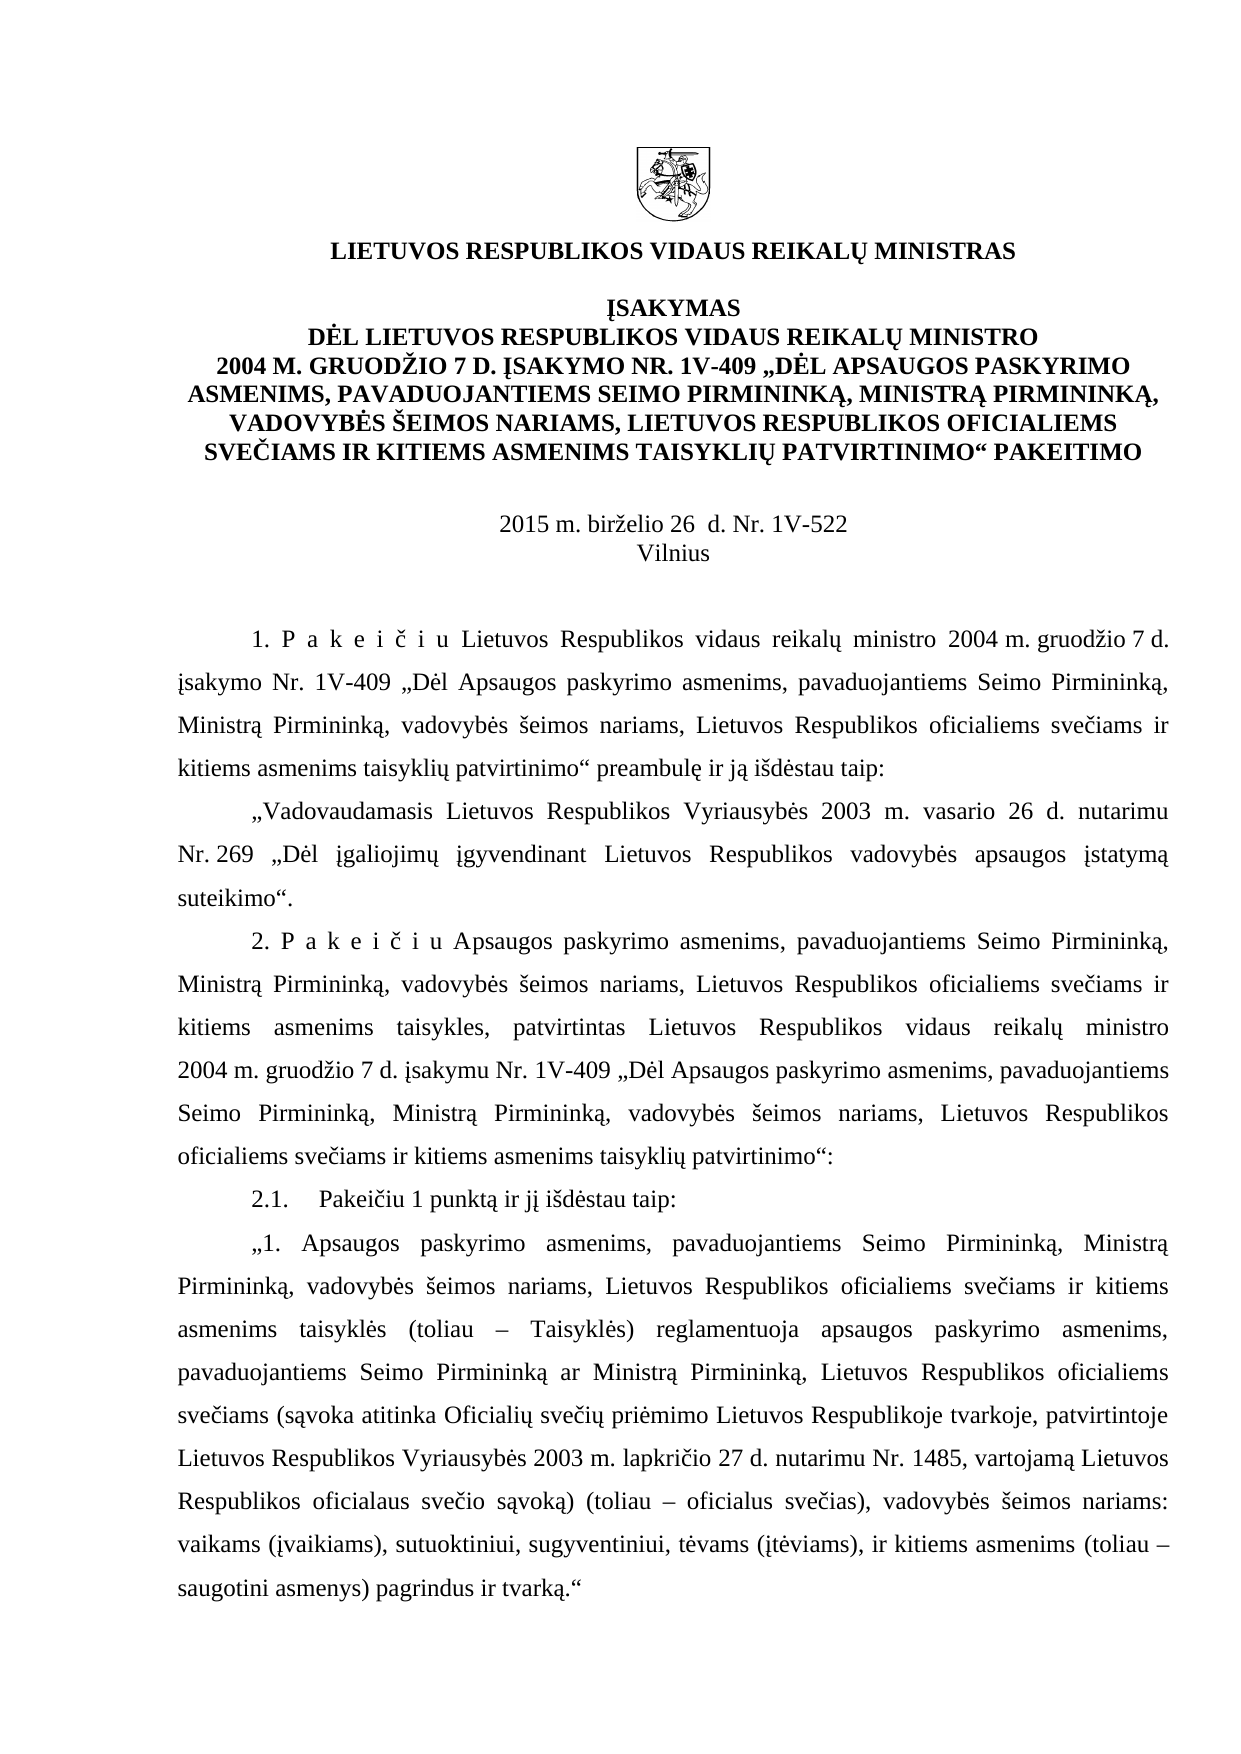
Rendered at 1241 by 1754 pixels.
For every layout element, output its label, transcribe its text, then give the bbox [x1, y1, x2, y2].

text ĮSAKYMAS [177, 293, 1169, 322]
text 2.1. Pakeičiu 1 punktą ir jį išdėstau taip: [177, 1184, 1169, 1213]
text 2015 m. birželio 26 d. Nr. 1V-522 [177, 509, 1169, 538]
text „Vadovaudamasis Lietuvos Respublikos Vyriausybės 2003 m. vasario 26 d. nutarimu Nr. 269 „Dėl įgaliojimų įgyvendinant Lietuvos Respublikos vadovybės apsaugos įstatymą suteikimo“. [177, 796, 1169, 911]
text Vilnius [177, 538, 1169, 566]
text „1. Apsaugos paskyrimo asmenims, pavaduojantiems Seimo Pirmininką, Ministrą Pirmininką, vadovybės šeimos nariams, Lietuvos Respublikos oficialiems svečiams ir kitiems asmenims taisyklės (toliau – Taisyklės) reglamentuoja apsaugos paskyrimo asmenims, pavaduojantiems Seimo Pirmininką ar Ministrą Pirmininką, Lietuvos Respublikos oficialiems svečiams (sąvoka atitinka Oficialių svečių priėmimo Lietuvos Respublikoje tvarkoje, patvirtintoje Lietuvos Respublikos Vyriausybės 2003 m. lapkričio 27 d. nutarimu Nr. 1485, vartojamą Lietuvos Respublikos oficialaus svečio sąvoką) (toliau – oficialus svečias), vadovybės šeimos nariams: vaikams (įvaikiams), sutuoktiniui, sugyventiniui, tėvams (įtėviams), ir kitiems asmenims (toliau – saugotini asmenys) pagrindus ir tvarką.“ [177, 1228, 1169, 1601]
text 1. P a k e i č i u Lietuvos Respublikos vidaus reikalų ministro 2004 m. gruodžio 7 d. įsakymo Nr. 1V-409 „Dėl Apsaugos paskyrimo asmenims, pavaduojantiems Seimo Pirmininką, Ministrą Pirmininką, vadovybės šeimos nariams, Lietuvos Respublikos oficialiems svečiams ir kitiems asmenims taisyklių patvirtinimo“ preambulę ir ją išdėstau taip: [177, 624, 1169, 782]
text 2. P a k e i č i u Apsaugos paskyrimo asmenims, pavaduojantiems Seimo Pirmininką, Ministrą Pirmininką, vadovybės šeimos nariams, Lietuvos Respublikos oficialiems svečiams ir kitiems asmenims taisykles, patvirtintas Lietuvos Respublikos vidaus reikalų ministro 2004 m. gruodžio 7 d. įsakymu Nr. 1V-409 „Dėl Apsaugos paskyrimo asmenims, pavaduojantiems Seimo Pirmininką, Ministrą Pirmininką, vadovybės šeimos nariams, Lietuvos Respublikos oficialiems svečiams ir kitiems asmenims taisyklių patvirtinimo“: [177, 926, 1169, 1170]
text DĖL LIETUVOS RESPUBLIKOS VIDAUS REIKALŲ MINISTRO 2004 M. gruodžio 7 D. ĮSAKYMO NR. 1V-409 „DĖL apsaugos paskyrimo asmenims, pavaduojantiems seimo pirmininką, ministrą pirmininką, vadovybės šeimos nariams, lietuvos respublikos oficialiems svečiams ir kitiems asmenims taisyklių PATVIRTINIMO“ PAKEITIMO [177, 322, 1169, 466]
text LIETUVOS RESPUBLIKOS VIDAUS REIKALŲ MINISTRAS [177, 236, 1169, 264]
